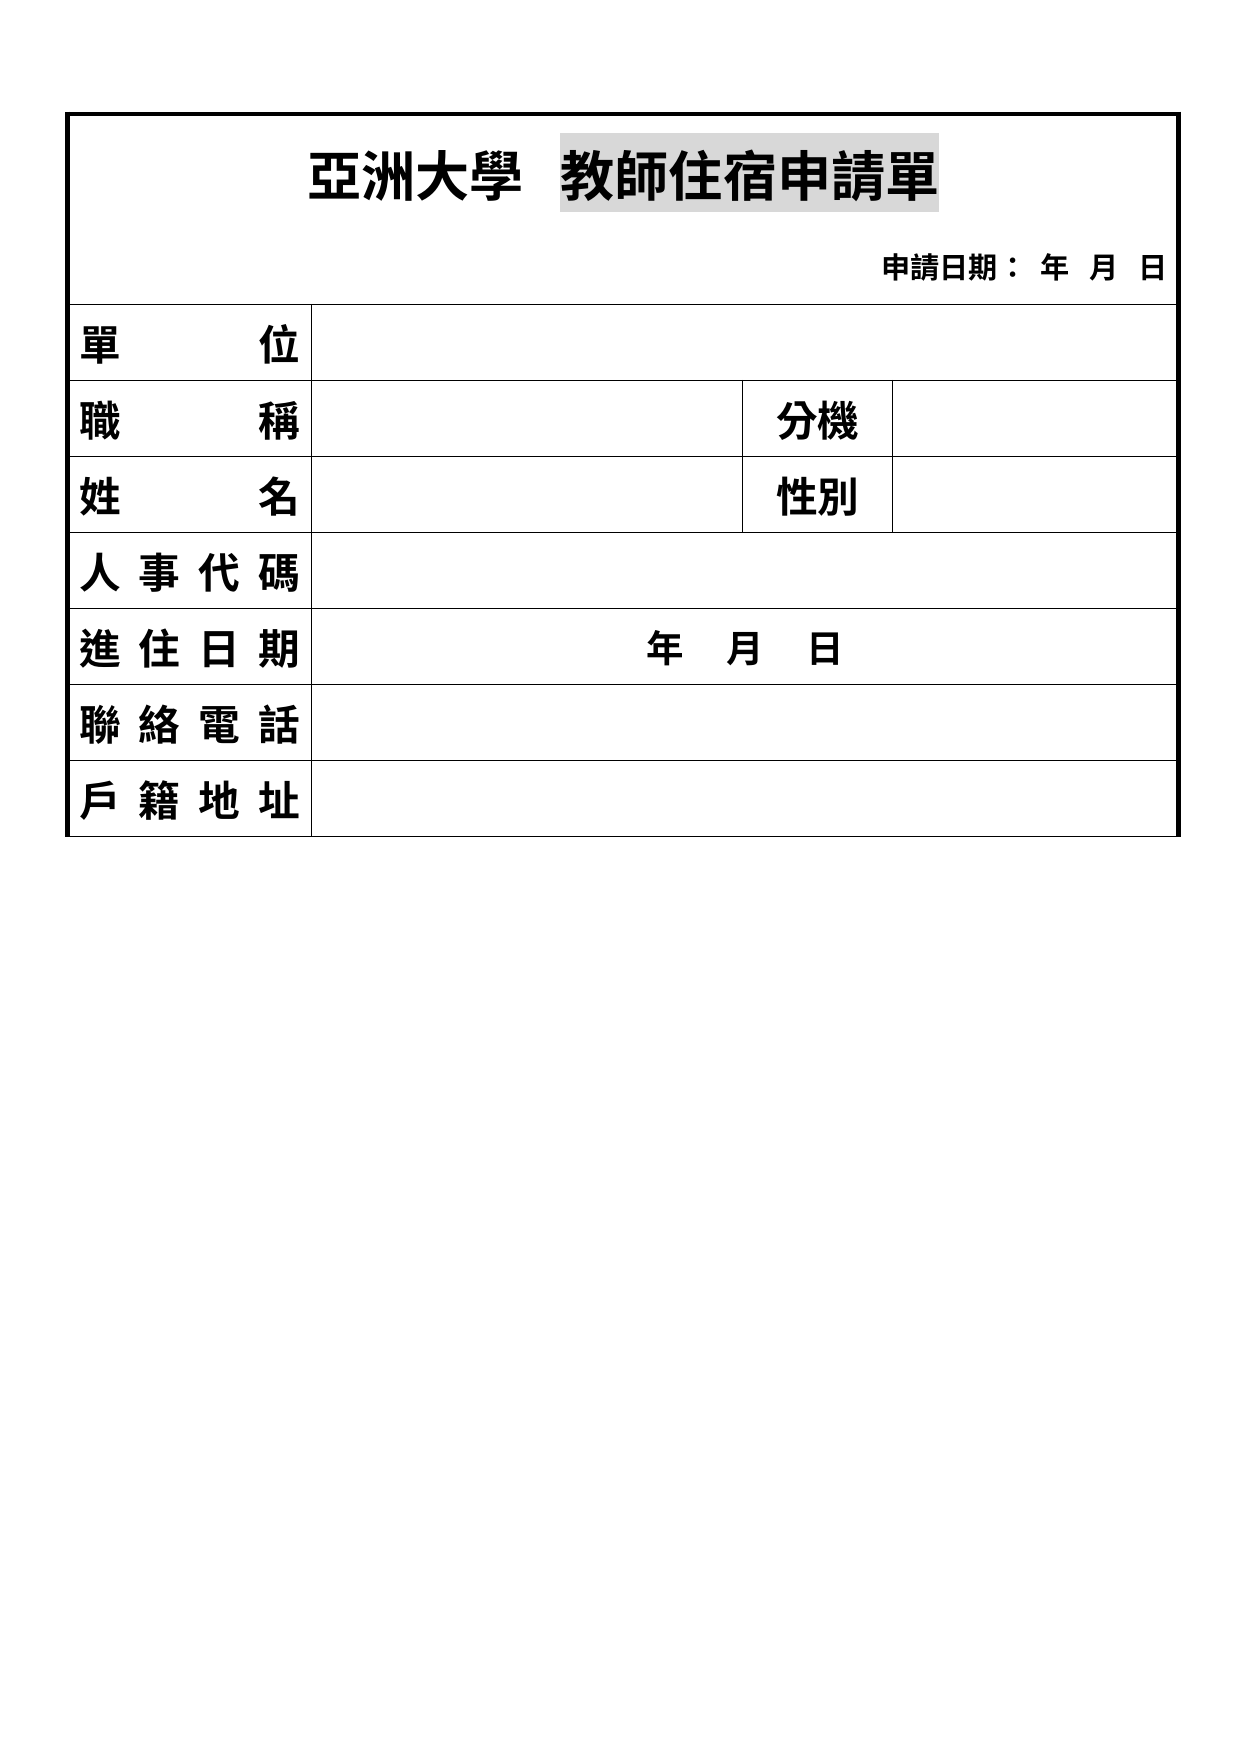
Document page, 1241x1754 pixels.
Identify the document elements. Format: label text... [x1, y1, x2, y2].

table_cell 人事代碼 [70, 533, 311, 608]
table_cell 職稱 [70, 381, 311, 456]
table_cell 性別 [743, 457, 892, 532]
table_cell [312, 457, 742, 532]
table_cell [893, 381, 1176, 456]
table_cell [312, 381, 742, 456]
table_cell [312, 761, 1176, 836]
table_cell 進住日期 [70, 609, 311, 684]
table_cell 戶籍地址 [70, 761, 311, 836]
table_cell [312, 533, 1176, 608]
table_cell 分機 [743, 381, 892, 456]
table_header 亞洲大學 教師住宿申請單 申請日期： 年 月 日 [70, 116, 1176, 304]
table_cell 聯絡電話 [70, 685, 311, 760]
table_cell [312, 305, 1176, 380]
table_cell 姓名 [70, 457, 311, 532]
table_cell [312, 685, 1176, 760]
table_cell 單位 [70, 305, 311, 380]
table_cell 年 月 日 [312, 609, 1176, 684]
table_cell [893, 457, 1176, 532]
